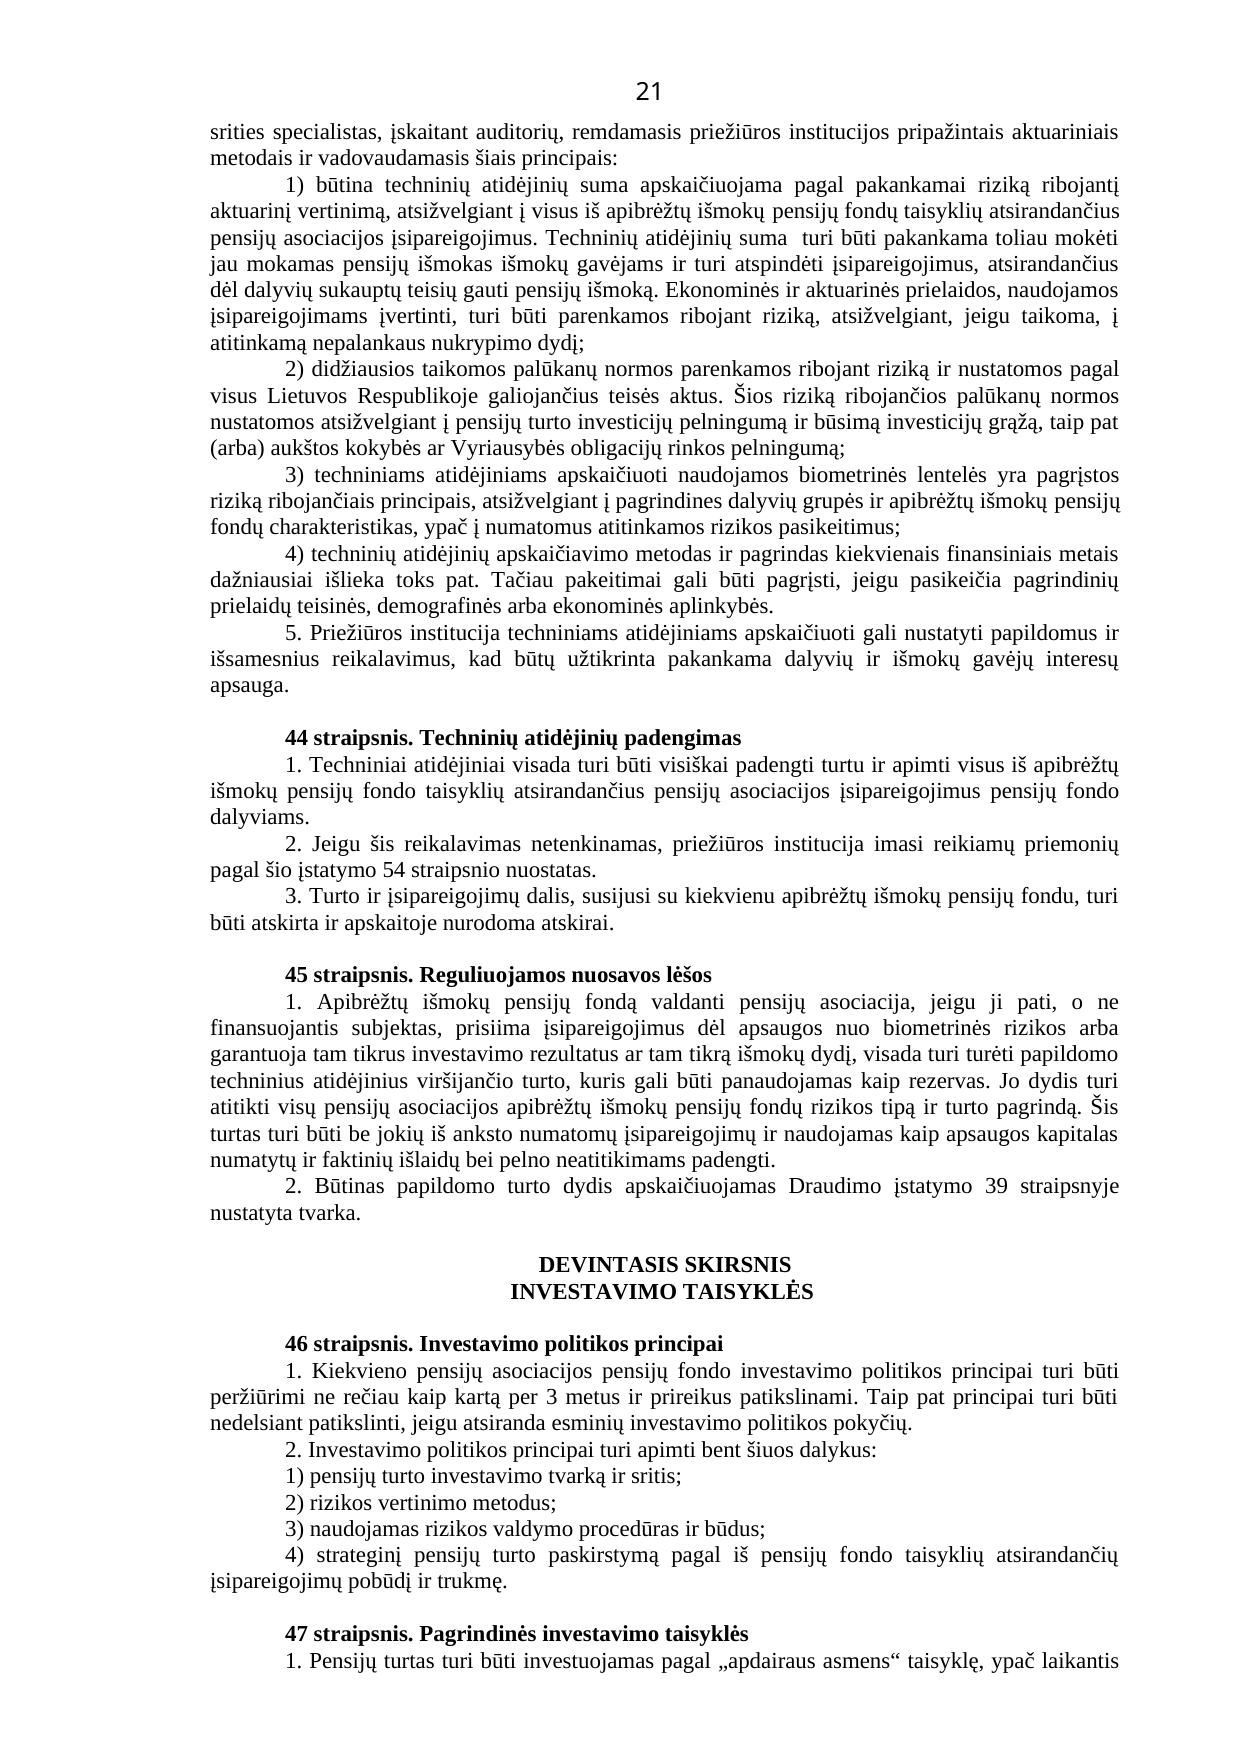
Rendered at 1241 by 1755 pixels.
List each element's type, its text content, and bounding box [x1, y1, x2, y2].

text 3) naudojamas rizikos valdymo procedūras ir būdus; [210, 1515, 1120, 1541]
text 2) didžiausios taikomos palūkanų normos parenkamos ribojant riziką ir nustatomos pagal visus Lietuvos Respublikoje galiojančius teisės aktus. Šios riziką ribojančios palūkanų normos nustatomos atsižvelgiant į pensijų turto investicijų pelningumą ir būsimą investicijų grąžą, taip pat (arba) aukštos kokybės ar Vyriausybės obligacijų rinkos pelningumą; [210, 355, 1120, 461]
text 2. Investavimo politikos principai turi apimti bent šiuos dalykus: [210, 1436, 1120, 1462]
subtitle DEVINTASIS SKIRSNIS [210, 1251, 1120, 1278]
text 1. Pensijų turtas turi būti investuojamas pagal „apdairaus asmens“ taisyklę, ypač laikantis [210, 1647, 1120, 1673]
text INVESTAVIMO TAISYKLĖS [210, 1278, 1120, 1304]
text 1. Techniniai atidėjiniai visada turi būti visiškai padengti turtu ir apimti visus iš apibrėžtų išmokų pensijų fondo taisyklių atsirandančius pensijų asociacijos įsipareigojimus pensijų fondo dalyviams. [210, 751, 1120, 830]
text 44 straipsnis. Techninių atidėjinių padengimas [210, 724, 1120, 751]
text srities specialistas, įskaitant auditorių, remdamasis priežiūros institucijos pripažintais aktuariniais metodais ir vadovaudamasis šiais principais: [210, 118, 1120, 171]
text 47 straipsnis. Pagrindinės investavimo taisyklės [210, 1620, 1120, 1647]
text 1. Kiekvieno pensijų asociacijos pensijų fondo investavimo politikos principai turi būti peržiūrimi ne rečiau kaip kartą per 3 metus ir prireikus patikslinami. Taip pat principai turi būti nedelsiant patikslinti, jeigu atsiranda esminių investavimo politikos pokyčių. [210, 1357, 1120, 1436]
text 1) būtina techninių atidėjinių suma apskaičiuojama pagal pakankamai riziką ribojantį aktuarinį vertinimą, atsižvelgiant į visus iš apibrėžtų išmokų pensijų fondų taisyklių atsirandančius pensijų asociacijos įsipareigojimus. Techninių atidėjinių suma turi būti pakankama toliau mokėti jau mokamas pensijų išmokas išmokų gavėjams ir turi atspindėti įsipareigojimus, atsirandančius dėl dalyvių sukauptų teisių gauti pensijų išmoką. Ekonominės ir aktuarinės prielaidos, naudojamos įsipareigojimams įvertinti, turi būti parenkamos ribojant riziką, atsižvelgiant, jeigu taikoma, į atitinkamą nepalankaus nukrypimo dydį; [210, 171, 1120, 355]
text 3. Turto ir įsipareigojimų dalis, susijusi su kiekvienu apibrėžtų išmokų pensijų fondu, turi būti atskirta ir apskaitoje nurodoma atskirai. [210, 882, 1120, 935]
text 1) pensijų turto investavimo tvarką ir sritis; [210, 1462, 1120, 1488]
text 3) techniniams atidėjiniams apskaičiuoti naudojamos biometrinės lentelės yra pagrįstos riziką ribojančiais principais, atsižvelgiant į pagrindines dalyvių grupės ir apibrėžtų išmokų pensijų fondų charakteristikas, ypač į numatomus atitinkamos rizikos pasikeitimus; [210, 461, 1120, 540]
text 4) strateginį pensijų turto paskirstymą pagal iš pensijų fondo taisyklių atsirandančių įsipareigojimų pobūdį ir trukmę. [210, 1541, 1120, 1594]
text 2. Būtinas papildomo turto dydis apskaičiuojamas Draudimo įstatymo 39 straipsnyje nustatyta tvarka. [210, 1172, 1120, 1225]
text 2) rizikos vertinimo metodus; [210, 1488, 1120, 1515]
text 1. apibrėžtų išmokų pensijų fondą valdanti pensijų asociacija, jeigu ji pati, o ne finansuojantis subjektas, prisiima įsipareigojimus dėl apsaugos nuo biometrinės rizikos arba garantuoja tam tikrus investavimo rezultatus ar tam tikrą išmokų dydį, visada turi turėti papildomo techninius atidėjinius viršijančio turto, kuris gali būti panaudojamas kaip rezervas. Jo dydis turi atitikti visų pensijų asociacijos apibrėžtų išmokų pensijų fondų rizikos tipą ir turto pagrindą. Šis turtas turi būti be jokių iš anksto numatomų įsipareigojimų ir naudojamas kaip apsaugos kapitalas numatytų ir faktinių išlaidų bei pelno neatitikimams padengti. [210, 988, 1120, 1172]
text 2. Jeigu šis reikalavimas netenkinamas, priežiūros institucija imasi reikiamų priemonių pagal šio įstatymo 54 straipsnio nuostatas. [210, 830, 1120, 882]
text 46 straipsnis. Investavimo politikos principai [210, 1330, 1120, 1357]
text 4) techninių atidėjinių apskaičiavimo metodas ir pagrindas kiekvienais finansiniais metais dažniausiai išlieka toks pat. Tačiau pakeitimai gali būti pagrįsti, jeigu pasikeičia pagrindinių prielaidų teisinės, demografinės arba ekonominės aplinkybės. [210, 540, 1120, 619]
text 5. Priežiūros institucija techniniams atidėjiniams apskaičiuoti gali nustatyti papildomus ir išsamesnius reikalavimus, kad būtų užtikrinta pakankama dalyvių ir išmokų gavėjų interesų apsauga. [210, 619, 1120, 698]
text 45 straipsnis. Reguliuojamos nuosavos lėšos [210, 961, 1120, 988]
